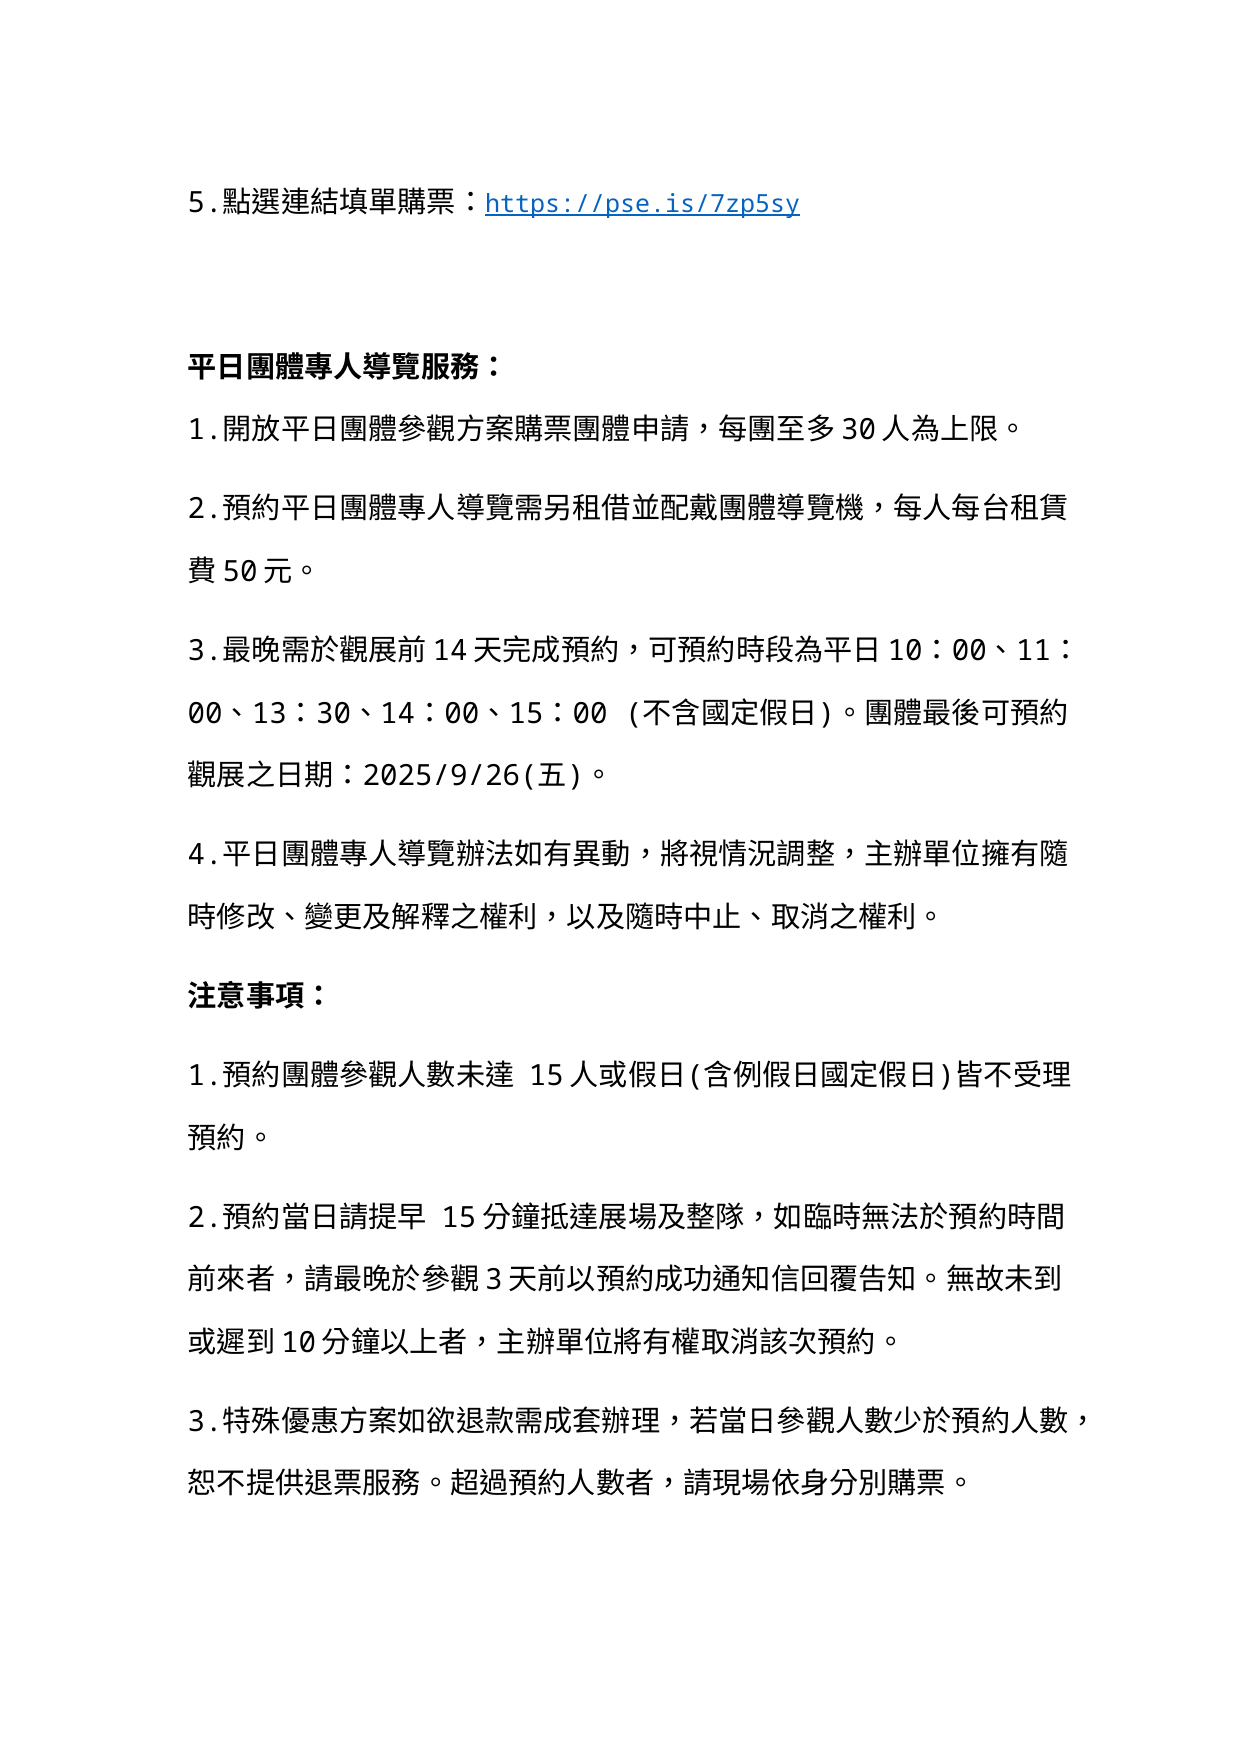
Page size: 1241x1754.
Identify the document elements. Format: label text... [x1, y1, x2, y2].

text 平日團體專人導覽服務： [187, 323, 1088, 385]
text 2.預約當日請提早 15分鐘抵達展場及整隊，如臨時無法於預約時間前來者，請最晚於參觀3天前以預約成功通知信回覆告知。無故未到或遲到10分鐘以上者，主辦單位將有權取消該次預約。 [187, 1173, 1088, 1360]
text 注意事項： [187, 952, 1088, 1014]
text 3.最晚需於觀展前14天完成預約，可預約時段為平日10：00、11：00、13：30、14：00、15：00 (不含國定假日)。團體最後可預約觀展之日期：2025/9/26(五)。 [187, 606, 1088, 794]
text 1.預約團體參觀人數未達 15人或假日(含例假日國定假日)皆不受理預約。 [187, 1031, 1088, 1156]
text 4.平日團體專人導覽辦法如有異動，將視情況調整，主辦單位擁有隨時修改、變更及解釋之權利，以及隨時中止、取消之權利。 [187, 810, 1088, 935]
text 5.點選連結填單購票：https://pse.is/7zp5sy [187, 158, 1053, 221]
text 3.特殊優惠方案如欲退款需成套辦理，若當日參觀人數少於預約人數，恕不提供退票服務。超過預約人數者，請現場依身分別購票。 [187, 1377, 1088, 1502]
text 1.開放平日團體參觀方案購票團體申請，每團至多30人為上限。 [187, 385, 1088, 448]
text 2.預約平日團體專人導覽需另租借並配戴團體導覽機，每人每台租賃費50元。 [187, 464, 1088, 589]
